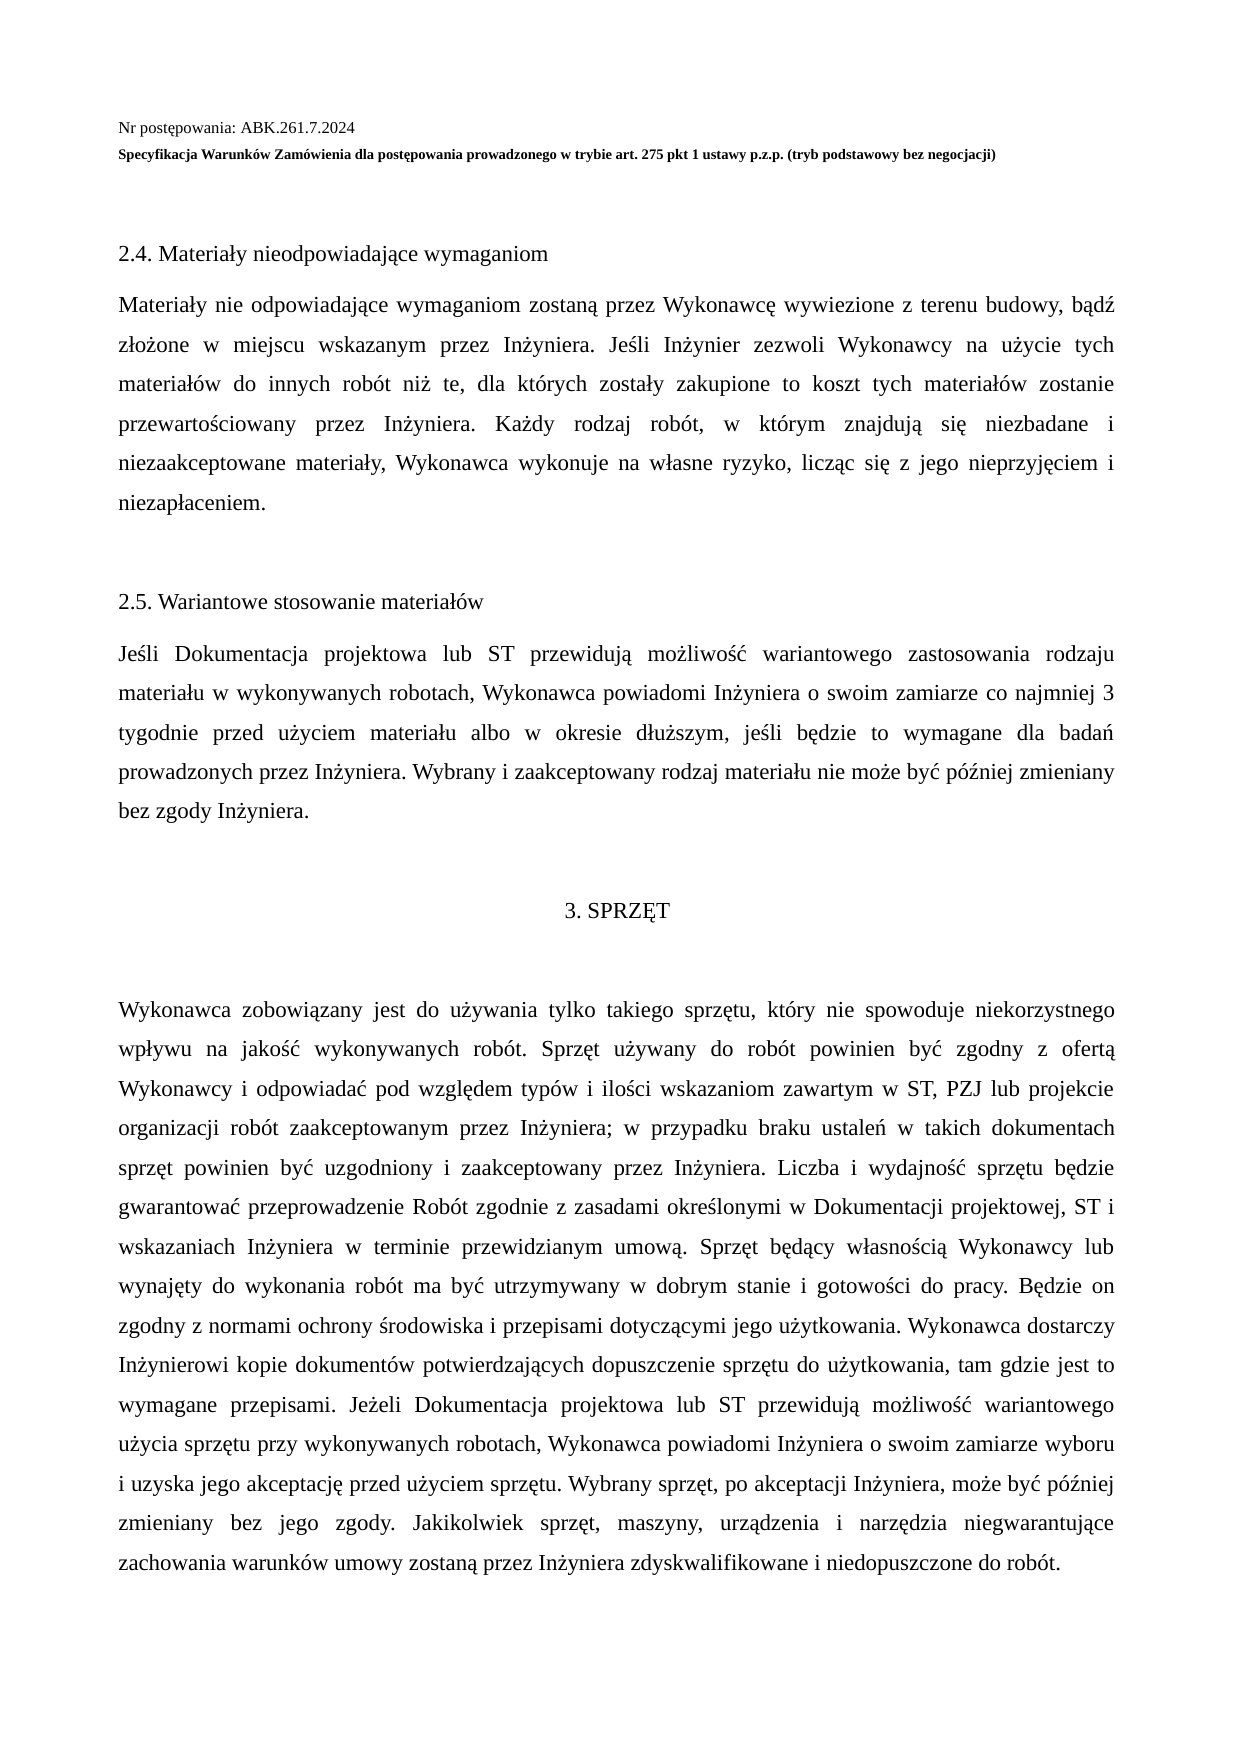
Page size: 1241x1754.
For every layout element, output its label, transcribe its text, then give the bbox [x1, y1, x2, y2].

text 3. SPRZĘT [118, 897, 1116, 923]
text Jeśli Dokumentacja projektowa lub ST przewidują możliwość wariantowego zastosowania rodzaju materiału w wykonywanych robotach, Wykonawca powiadomi Inżyniera o swoim zamiarze co najmniej 3 tygodnie przed użyciem materiału albo w okresie dłuższym, jeśli będzie to wymagane dla badań prowadzonych przez Inżyniera. Wybrany i zaakceptowany rodzaj materiału nie może być później zmieniany bez zgody Inżyniera. [118, 639, 1116, 824]
text 2.4. Materiały nieodpowiadające wymaganiom [118, 240, 1116, 267]
text Wykonawca zobowiązany jest do używania tylko takiego sprzętu, który nie spowoduje niekorzystnego wpływu na jakość wykonywanych robót. Sprzęt używany do robót powinien być zgodny z ofertą Wykonawcy i odpowiadać pod względem typów i ilości wskazaniom zawartym w ST, PZJ lub projekcie organizacji robót zaakceptowanym przez Inżyniera; w przypadku braku ustaleń w takich dokumentach sprzęt powinien być uzgodniony i zaakceptowany przez Inżyniera. Liczba i wydajność sprzętu będzie gwarantować przeprowadzenie Robót zgodnie z zasadami określonymi w Dokumentacji projektowej, ST i wskazaniach Inżyniera w terminie przewidzianym umową. Sprzęt będący własnością Wykonawcy lub wynajęty do wykonania robót ma być utrzymywany w dobrym stanie i gotowości do pracy. Będzie on zgodny z normami ochrony środowiska i przepisami dotyczącymi jego użytkowania. Wykonawca dostarczy Inżynierowi kopie dokumentów potwierdzających dopuszczenie sprzętu do użytkowania, tam gdzie jest to wymagane przepisami. Jeżeli Dokumentacja projektowa lub ST przewidują możliwość wariantowego użycia sprzętu przy wykonywanych robotach, Wykonawca powiadomi Inżyniera o swoim zamiarze wyboru i uzyska jego akceptację przed użyciem sprzętu. Wybrany sprzęt, po akceptacji Inżyniera, może być później zmieniany bez jego zgody. Jakikolwiek sprzęt, maszyny, urządzenia i narzędzia niegwarantujące zachowania warunków umowy zostaną przez Inżyniera zdyskwalifikowane i niedopuszczone do robót. [118, 996, 1116, 1575]
text 2.5. Wariantowe stosowanie materiałów [118, 588, 1116, 614]
text Materiały nie odpowiadające wymaganiom zostaną przez Wykonawcę wywiezione z terenu budowy, bądź złożone w miejscu wskazanym przez Inżyniera. Jeśli Inżynier zezwoli Wykonawcy na użycie tych materiałów do innych robót niż te, dla których zostały zakupione to koszt tych materiałów zostanie przewartościowany przez Inżyniera. Każdy rodzaj robót, w którym znajdują się niezbadane i niezaakceptowane materiały, Wykonawca wykonuje na własne ryzyko, licząc się z jego nieprzyjęciem i niezapłaceniem. [118, 292, 1116, 515]
